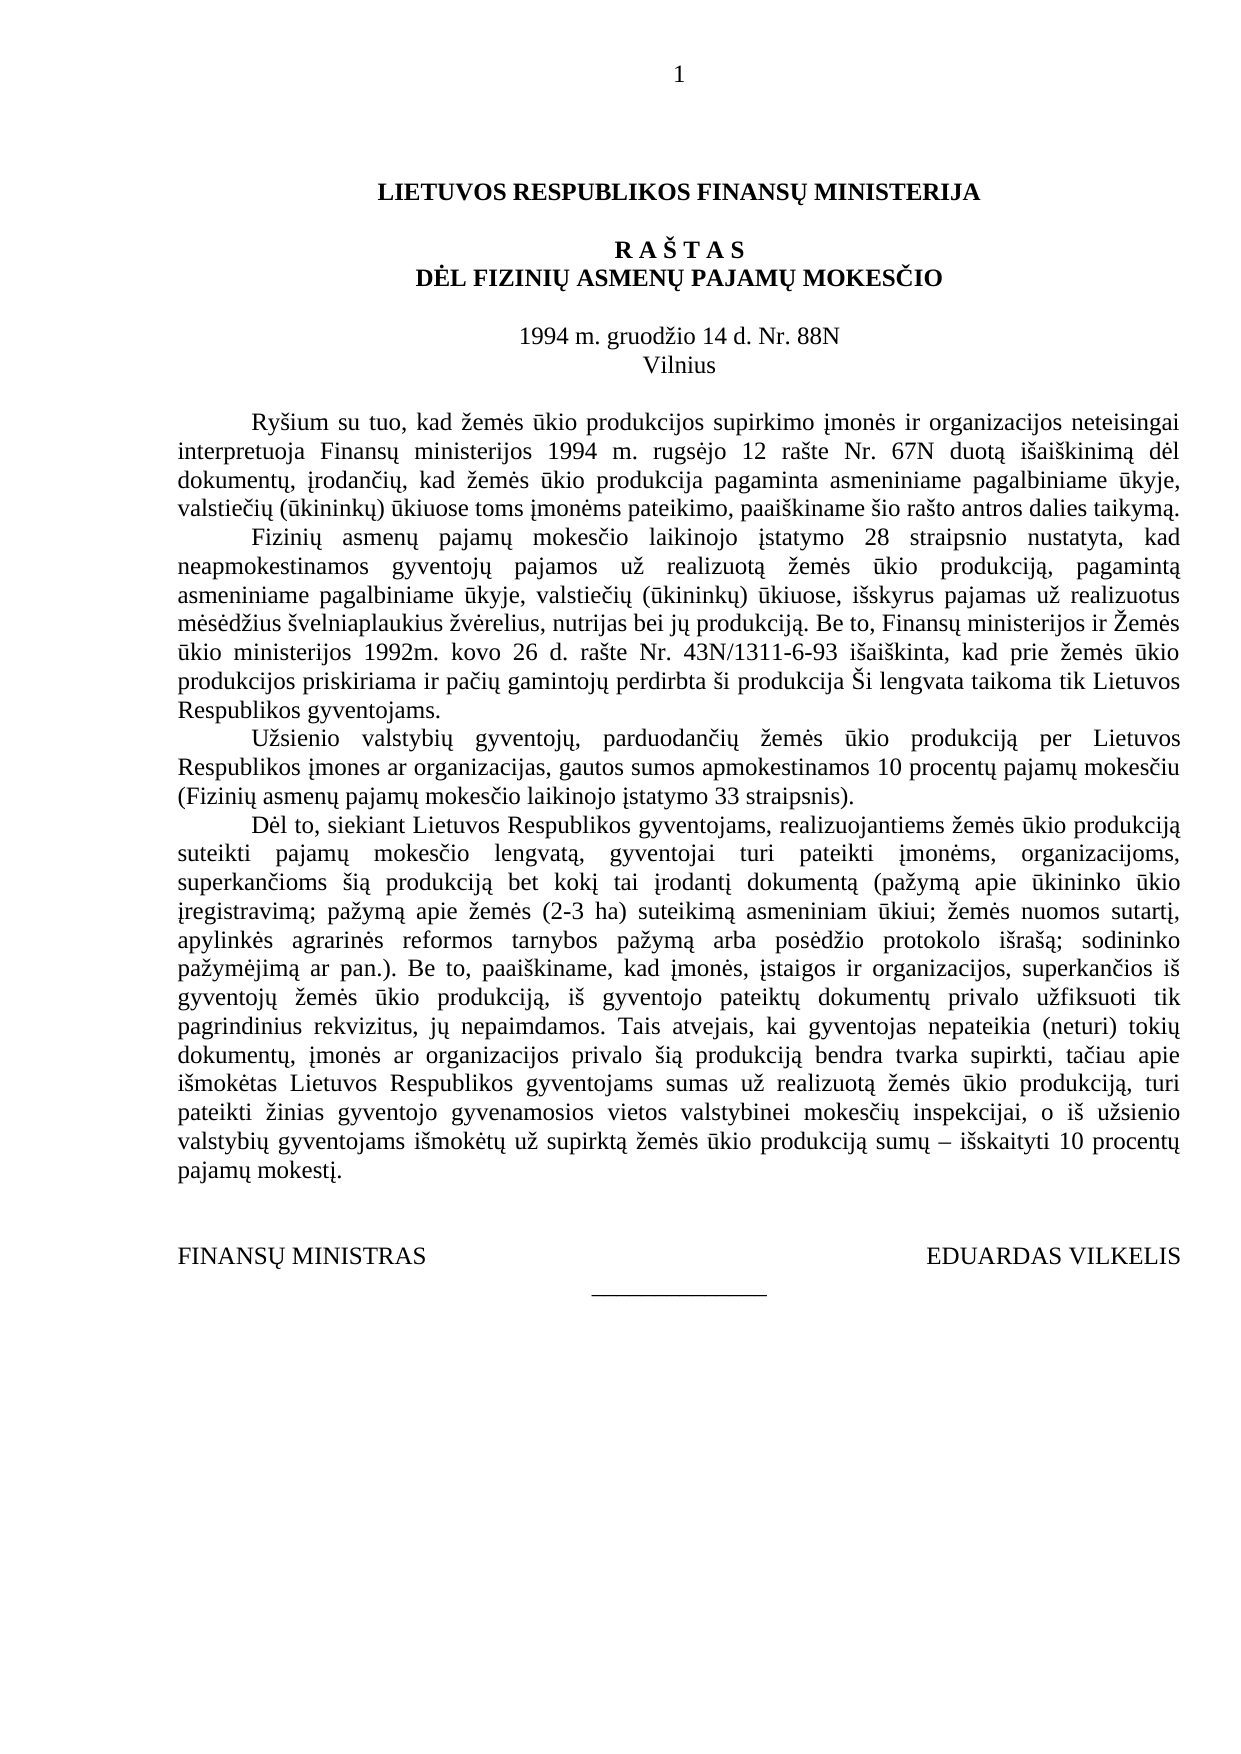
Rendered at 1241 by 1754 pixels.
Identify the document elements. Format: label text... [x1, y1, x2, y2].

text DĖL FIZINIŲ ASMENŲ PAJAMŲ MOKESČIO [177, 263, 1181, 292]
text 1994 m. gruodžio 14 d. Nr. 88N [177, 321, 1181, 350]
text LIETUVOS RESPUBLIKOS FINANSŲ MINISTERIJA [177, 177, 1181, 206]
text Dėl to, siekiant Lietuvos Respublikos gyventojams, realizuojantiems žemės ūkio produkciją suteikti pajamų mokesčio lengvatą, gyventojai turi pateikti įmonėms, organizacijoms, superkančioms šią produkciją bet kokį tai įrodantį dokumentą (pažymą apie ūkininko ūkio įregistravimą; pažymą apie žemės (2-3 ha) suteikimą asmeniniam ūkiui; žemės nuomos sutartį, apylinkės agrarinės reformos tarnybos pažymą arba posėdžio protokolo išrašą; sodininko pažymėjimą ar pan.). Be to, paaiškiname, kad įmonės, įstaigos ir organizacijos, superkančios iš gyventojų žemės ūkio produkciją, iš gyventojo pateiktų dokumentų privalo užfiksuoti tik pagrindinius rekvizitus, jų nepaimdamos. Tais atvejais, kai gyventojas nepateikia (neturi) tokių dokumentų, įmonės ar organizacijos privalo šią produkciją bendra tvarka supirkti, tačiau apie išmokėtas Lietuvos Respublikos gyventojams sumas už realizuotą žemės ūkio produkciją, turi pateikti žinias gyventojo gyvenamosios vietos valstybinei mokesčių inspekcijai, o iš užsienio valstybių gyventojams išmokėtų už supirktą žemės ūkio produkciją sumų – išskaityti 10 procentų pajamų mokestį. [177, 810, 1181, 1183]
text R A Š T A S [177, 235, 1181, 263]
text Užsienio valstybių gyventojų, parduodančių žemės ūkio produkciją per Lietuvos Respublikos įmones ar organizacijas, gautos sumos apmokestinamos 10 procentų pajamų mokesčiu (Fizinių asmenų pajamų mokesčio laikinojo įstatymo 33 straipsnis). [177, 723, 1181, 810]
text Ryšium su tuo, kad žemės ūkio produkcijos supirkimo įmonės ir organizacijos neteisingai interpretuoja Finansų ministerijos 1994 m. rugsėjo 12 rašte Nr. 67N duotą išaiškinimą dėl dokumentų, įrodančių, kad žemės ūkio produkcija pagaminta asmeniniame pagalbiniame ūkyje, valstiečių (ūkininkų) ūkiuose toms įmonėms pateikimo, paaiškiname šio rašto antros dalies taikymą. [177, 407, 1181, 522]
text Fizinių asmenų pajamų mokesčio laikinojo įstatymo 28 straipsnio nustatyta, kad neapmokestinamos gyventojų pajamos už realizuotą žemės ūkio produkciją, pagamintą asmeniniame pagalbiniame ūkyje, valstiečių (ūkininkų) ūkiuose, išskyrus pajamas už realizuotus mėsėdžius švelniaplaukius žvėrelius, nutrijas bei jų produkciją. Be to, Finansų ministerijos ir Žemės ūkio ministerijos 1992m. kovo 26 d. rašte Nr. 43N/1311-6-93 išaiškinta, kad prie žemės ūkio produkcijos priskiriama ir pačių gamintojų perdirbta ši produkcija Ši lengvata taikoma tik Lietuvos Respublikos gyventojams. [177, 522, 1181, 723]
text Vilnius [177, 350, 1181, 378]
text ______________ [177, 1270, 1181, 1298]
text FINANSŲ MINISTRAS EDUARDAS VILKELIS [177, 1241, 1181, 1270]
